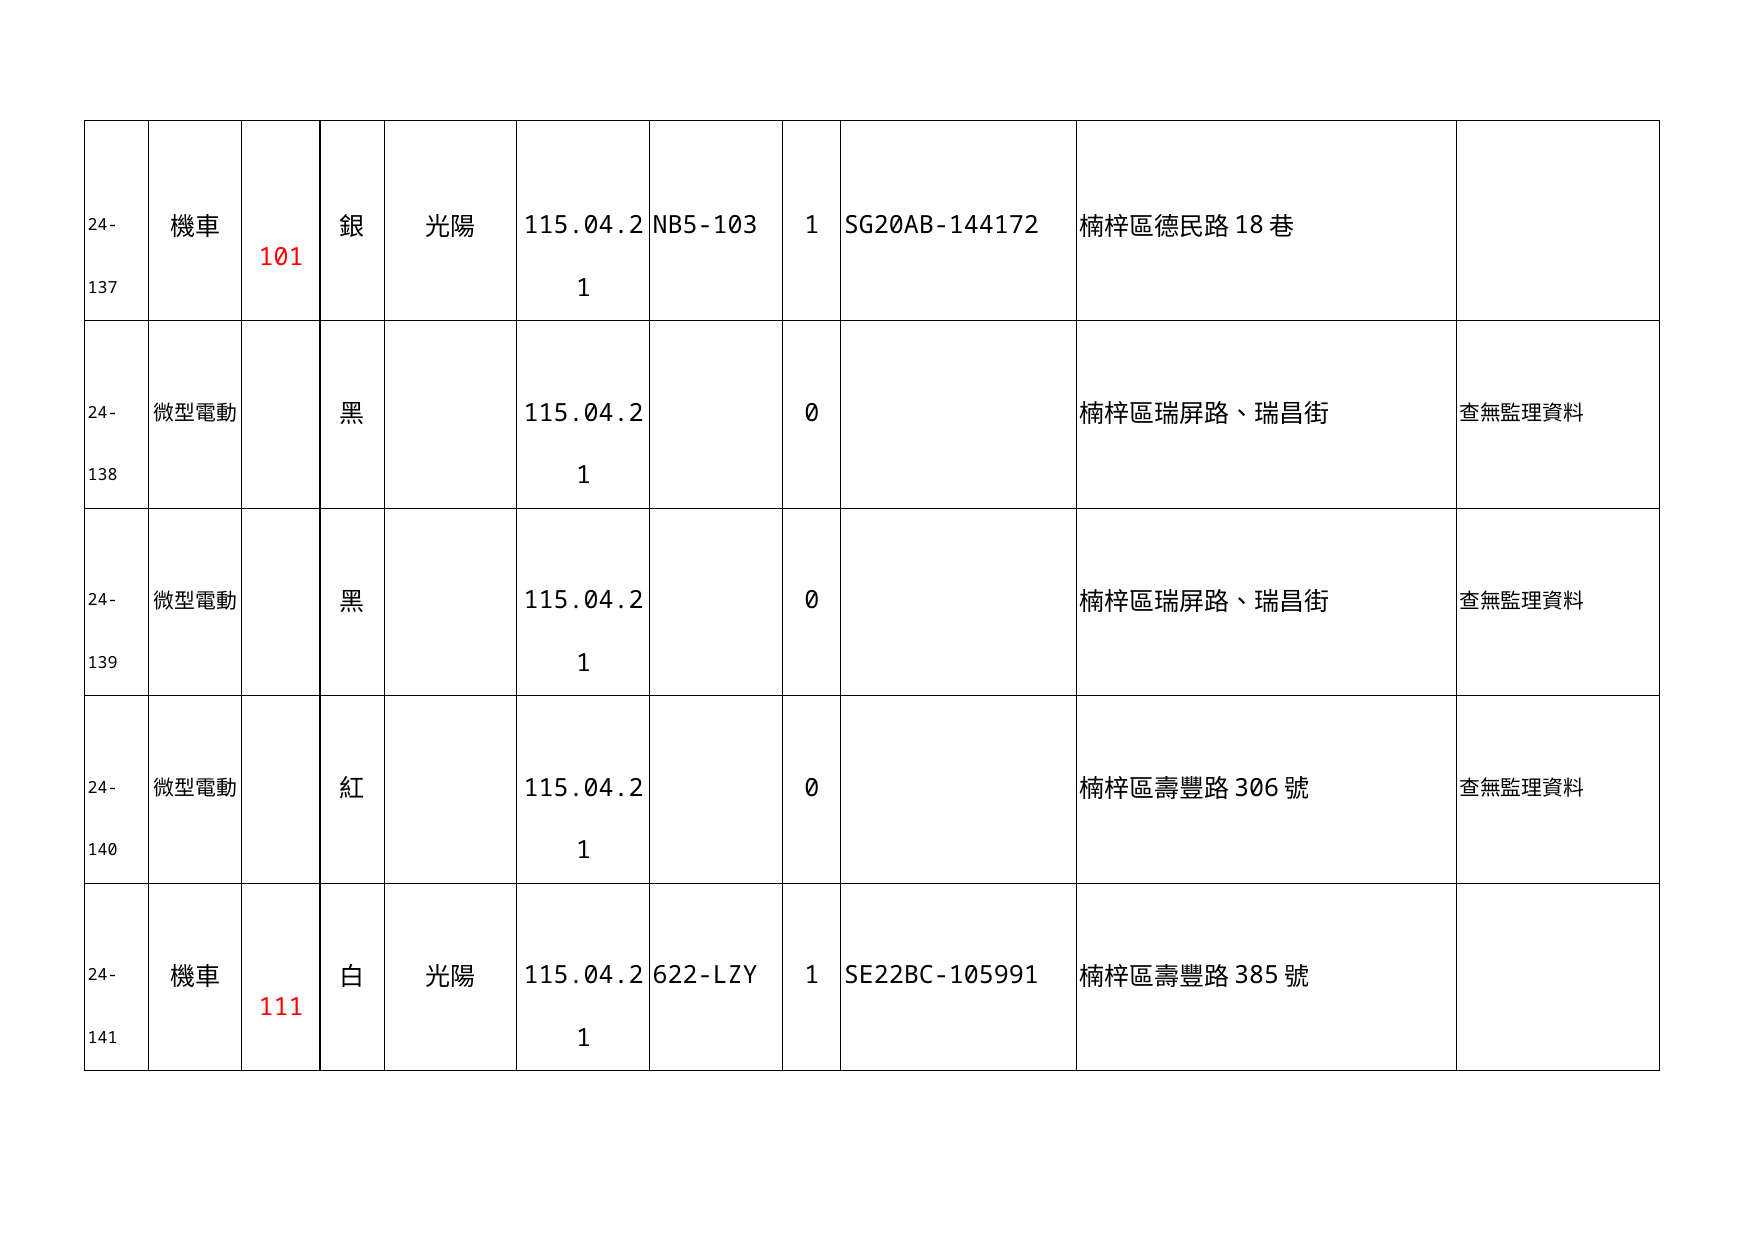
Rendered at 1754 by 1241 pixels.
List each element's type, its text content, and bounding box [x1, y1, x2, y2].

table_cell 機車 [149, 121, 241, 320]
table_cell 24-137 [85, 121, 148, 320]
table_cell 115.04.21 [517, 121, 649, 320]
table_cell 1 [783, 884, 840, 1070]
table_cell 622-LZY [650, 884, 782, 1070]
table_cell [841, 696, 1076, 883]
table_cell [385, 321, 516, 508]
table_cell SG20AB-144172 [841, 121, 1076, 320]
table_cell 微型電動 [149, 696, 241, 883]
table_cell 查無監理資料 [1457, 321, 1659, 508]
table_cell 楠梓區瑞屏路、瑞昌街 [1077, 321, 1456, 508]
table_cell [841, 321, 1076, 508]
table_cell 紅 [321, 696, 384, 883]
table_cell 24-141 [85, 884, 148, 1070]
table_cell [1457, 884, 1659, 1070]
table_cell 光陽 [385, 884, 516, 1070]
table_cell 黑 [321, 509, 384, 695]
table_cell 101 [242, 121, 319, 320]
table_cell 0 [783, 696, 840, 883]
table_cell 楠梓區瑞屏路、瑞昌街 [1077, 509, 1456, 695]
table_cell [385, 509, 516, 695]
table_cell 微型電動 [149, 321, 241, 508]
table_cell [385, 696, 516, 883]
table_cell 白 [321, 884, 384, 1070]
table_cell 0 [783, 321, 840, 508]
table_cell 機車 [149, 884, 241, 1070]
table_cell 111 [242, 884, 319, 1070]
table_cell 銀 [321, 121, 384, 320]
table_cell 115.04.21 [517, 884, 649, 1070]
table_cell 楠梓區德民路18巷 [1077, 121, 1456, 320]
table_cell 0 [783, 509, 840, 695]
table_cell [242, 696, 319, 883]
table_cell 24-138 [85, 321, 148, 508]
table_cell 光陽 [385, 121, 516, 320]
table_cell [841, 509, 1076, 695]
table_cell NB5-103 [650, 121, 782, 320]
table_cell 查無監理資料 [1457, 509, 1659, 695]
table_cell [242, 509, 319, 695]
table_cell 24-139 [85, 509, 148, 695]
table_cell [650, 321, 782, 508]
table_cell 查無監理資料 [1457, 696, 1659, 883]
table_cell 楠梓區壽豐路306號 [1077, 696, 1456, 883]
table_cell [1457, 121, 1659, 320]
table_cell [242, 321, 319, 508]
table_cell 楠梓區壽豐路385號 [1077, 884, 1456, 1070]
table_cell SE22BC-105991 [841, 884, 1076, 1070]
table_cell 115.04.21 [517, 509, 649, 695]
table_cell 黑 [321, 321, 384, 508]
table_cell [650, 509, 782, 695]
table_cell 115.04.21 [517, 321, 649, 508]
table_cell 115.04.21 [517, 696, 649, 883]
table_cell 微型電動 [149, 509, 241, 695]
table_cell 24-140 [85, 696, 148, 883]
table_cell [650, 696, 782, 883]
table_cell 1 [783, 121, 840, 320]
